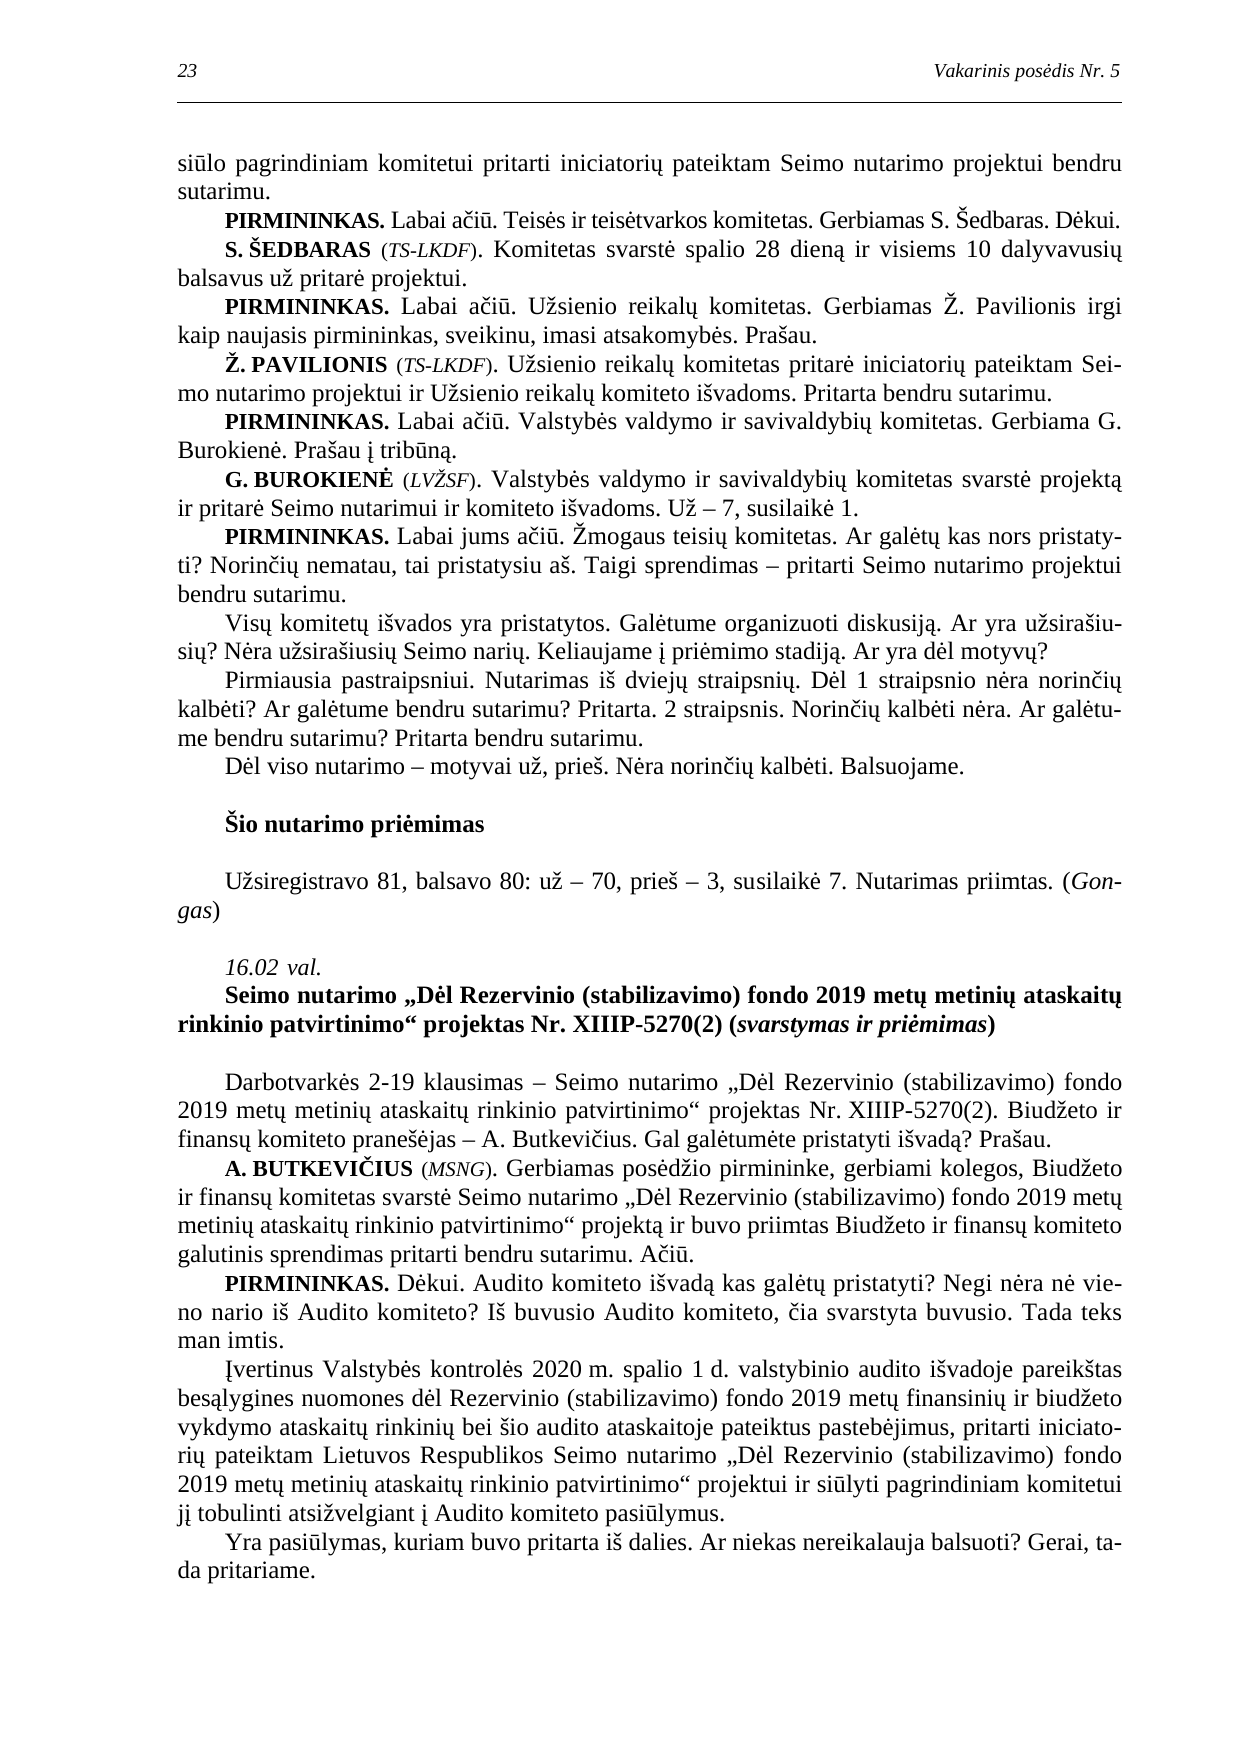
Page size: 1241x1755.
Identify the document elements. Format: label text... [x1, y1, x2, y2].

text Šio nu­ta­ri­mo pri­ėmi­mas [177, 809, 1122, 838]
text Yra pa­siū­ly­mas, ku­riam bu­vo pri­tar­ta iš da­lies. Ar nie­kas ne­rei­ka­lau­ja bal­suo­ti? Ge­rai, ta­da pri­ta­ria­me. [177, 1527, 1122, 1584]
text S. ŠEDBARAS (TS-LKDF). Ko­mi­te­tas svars­tė spa­lio 28 die­ną ir vi­siems 10 da­ly­va­vu­sių bal­sa­vus už pri­ta­rė pro­jek­tui. [177, 234, 1122, 291]
text Vi­sų ko­mi­te­tų iš­va­dos yra pri­sta­ty­tos. Ga­lė­tu­me or­ga­ni­zuo­ti dis­ku­si­ją. Ar yra už­si­ra­šiu­sių? Nė­ra už­si­ra­šiu­sių Sei­mo na­rių. Ke­liau­ja­me į pri­ėmi­mo sta­di­ją. Ar yra dėl mo­ty­vų? [177, 608, 1122, 665]
text Įver­ti­nus Vals­ty­bės kon­tro­lės 2020 m. spa­lio 1 d. vals­ty­bi­nio au­di­to iš­va­do­je pa­reikš­tas be­są­ly­gi­nes nuo­mo­nes dėl Re­zer­vi­nio (sta­bi­li­za­vi­mo) fon­do 2019 me­tų fi­nan­si­nių ir biu­dže­to vyk­dy­mo ata­skai­tų rin­ki­nių bei šio au­di­to ata­skai­to­je pa­teik­tus pa­ste­bė­ji­mus, pri­tar­ti ini­cia­to­rių pa­teik­tam Lie­tu­vos Res­pub­li­kos Sei­mo nu­ta­ri­mo „Dėl Re­zer­vi­nio (sta­bi­li­za­vi­mo) fon­do 2019 me­tų me­ti­nių ata­skai­tų rin­ki­nio pa­tvir­ti­ni­mo“ pro­jek­tui ir siū­ly­ti pa­grin­di­niam ko­mi­te­tui jį to­bu­lin­ti at­si­žvel­giant į Au­di­to ko­mi­te­to pa­siū­ly­mus. [177, 1354, 1122, 1527]
text PIRMININKAS. La­bai jums ačiū. Žmo­gaus tei­sių ko­mi­te­tas. Ar ga­lė­tų kas nors pri­sta­ty­ti? No­rin­čių ne­ma­tau, tai pri­sta­ty­siu aš. Tai­gi spren­di­mas – pri­tar­ti Sei­mo nu­ta­ri­mo pro­jek­tui ben­dru su­ta­ri­mu. [177, 521, 1122, 608]
text siūlo pa­grin­di­niam ko­mi­te­tui pri­tar­ti ini­cia­to­rių pa­teik­tam Sei­mo nu­ta­ri­mo pro­jek­tui ben­dru su­ta­ri­mu. [177, 148, 1122, 205]
text Ž. PAVILIONIS (TS-LKDF). Už­sie­nio rei­ka­lų ko­mi­te­tas pri­ta­rė ini­cia­to­rių pa­teik­tam Sei­mo nu­ta­ri­mo pro­jek­tui ir Už­sie­nio rei­ka­lų ko­mi­te­to iš­va­doms. Pri­tar­ta ben­dru su­ta­ri­mu. [177, 349, 1122, 406]
text Pir­miau­sia pa­straips­niui. Nu­ta­ri­mas iš dvie­jų straips­nių. Dėl 1 straips­nio nė­ra no­rin­čių kal­bė­ti? Ar ga­lė­tu­me ben­dru su­ta­ri­mu? Pri­tar­ta. 2 straips­nis. No­rin­čių kal­bė­ti nė­ra. Ar ga­lė­tu­me ben­dru su­ta­ri­mu? Pri­tar­ta ben­dru su­ta­ri­mu. [177, 665, 1122, 751]
text G. BUROKIENĖ (LVŽSF). Vals­ty­bės val­dy­mo ir sa­vi­val­dy­bių ko­mi­te­tas svars­tė pro­jek­tą ir pri­ta­rė Sei­mo nu­ta­ri­mui ir ko­mi­te­to iš­va­doms. Už – 7, su­si­lai­kė 1. [177, 464, 1122, 521]
text Dėl vi­so nu­ta­ri­mo – mo­ty­vai už, prieš. Nė­ra no­rin­čių kal­bė­ti. Bal­suo­ja­me. [177, 751, 1122, 780]
text Už­si­re­gist­ra­vo 81, bal­sa­vo 80: už – 70, prieš – 3, su­si­lai­kė 7. Nu­ta­ri­mas pri­im­tas. (Gon­gas) [177, 866, 1122, 924]
text PIRMININKAS. La­bai ačiū. Už­sie­nio rei­ka­lų ko­mi­te­tas. Ger­bia­mas Ž. Pa­vi­lio­nis ir­gi kaip nau­ja­sis pir­mi­nin­kas, svei­ki­nu, ima­si at­sa­ko­my­bės. Pra­šau. [177, 291, 1122, 349]
text Dar­bo­tvarkės 2-19 klau­si­mas – Sei­mo nu­ta­ri­mo „Dėl Re­zer­vi­nio (sta­bi­li­za­vi­mo) fon­do 2019 me­tų me­ti­nių ata­skai­tų rin­ki­nio pa­tvir­ti­ni­mo“ pro­jek­tas Nr. XIIIP-5270(2). Biu­dže­to ir fi­nan­sų ko­mi­te­to pra­ne­šė­jas – A. But­ke­vi­čius. Gal ga­lė­tu­mė­te pri­sta­ty­ti iš­va­dą? Pra­šau. [177, 1067, 1122, 1153]
text Sei­mo nu­ta­ri­mo „Dėl Re­zer­vi­nio (sta­bi­li­za­vi­mo) fon­do 2019 me­tų me­ti­nių ata­skai­tų rin­ki­nio pa­tvir­ti­ni­mo“ pro­jek­tas Nr. XIIIP-5270(2) (svars­ty­mas ir pri­ėmi­mas) [177, 980, 1122, 1038]
text A. BUTKEVIČIUS (MSNG). Ger­bia­mas po­sė­džio pir­mi­nin­ke, ger­bia­mi ko­le­gos, Biu­dže­to ir fi­nan­sų ko­mi­te­tas svars­tė Sei­mo nu­ta­ri­mo „Dėl Re­zer­vi­nio (sta­bi­li­za­vi­mo) fon­do 2019 me­tų me­ti­nių ata­skai­tų rin­ki­nio pa­tvir­ti­ni­mo“ pro­jek­tą ir bu­vo pri­im­tas Biu­dže­to ir fi­nan­sų ko­mi­te­to ga­lu­ti­nis spren­di­mas pri­tar­ti ben­dru su­ta­ri­mu. Ačiū. [177, 1153, 1122, 1268]
text PIRMININKAS. La­bai ačiū. Vals­ty­bės val­dy­mo ir sa­vi­val­dy­bių ko­mi­te­tas. Ger­bia­ma G. Bu­ro­kie­nė. Pra­šau į tri­bū­ną. [177, 406, 1122, 464]
text PIRMININKAS. La­bai ačiū. Tei­sės ir tei­sėt­var­kos ko­mi­te­tas. Ger­bia­mas S. Šed­ba­ras. Dė­kui. [177, 205, 1122, 234]
text PIRMININKAS. Dė­kui. Au­di­to ko­mi­te­to iš­va­dą kas ga­lė­tų pri­sta­ty­ti? Ne­gi nė­ra nė vie­no na­rio iš Au­di­to ko­mi­te­to? Iš bu­vu­sio Au­di­to ko­mi­te­to, čia svars­ty­ta bu­vu­sio. Ta­da teks man im­tis. [177, 1268, 1122, 1354]
text 16.02 val. [224, 953, 1122, 980]
